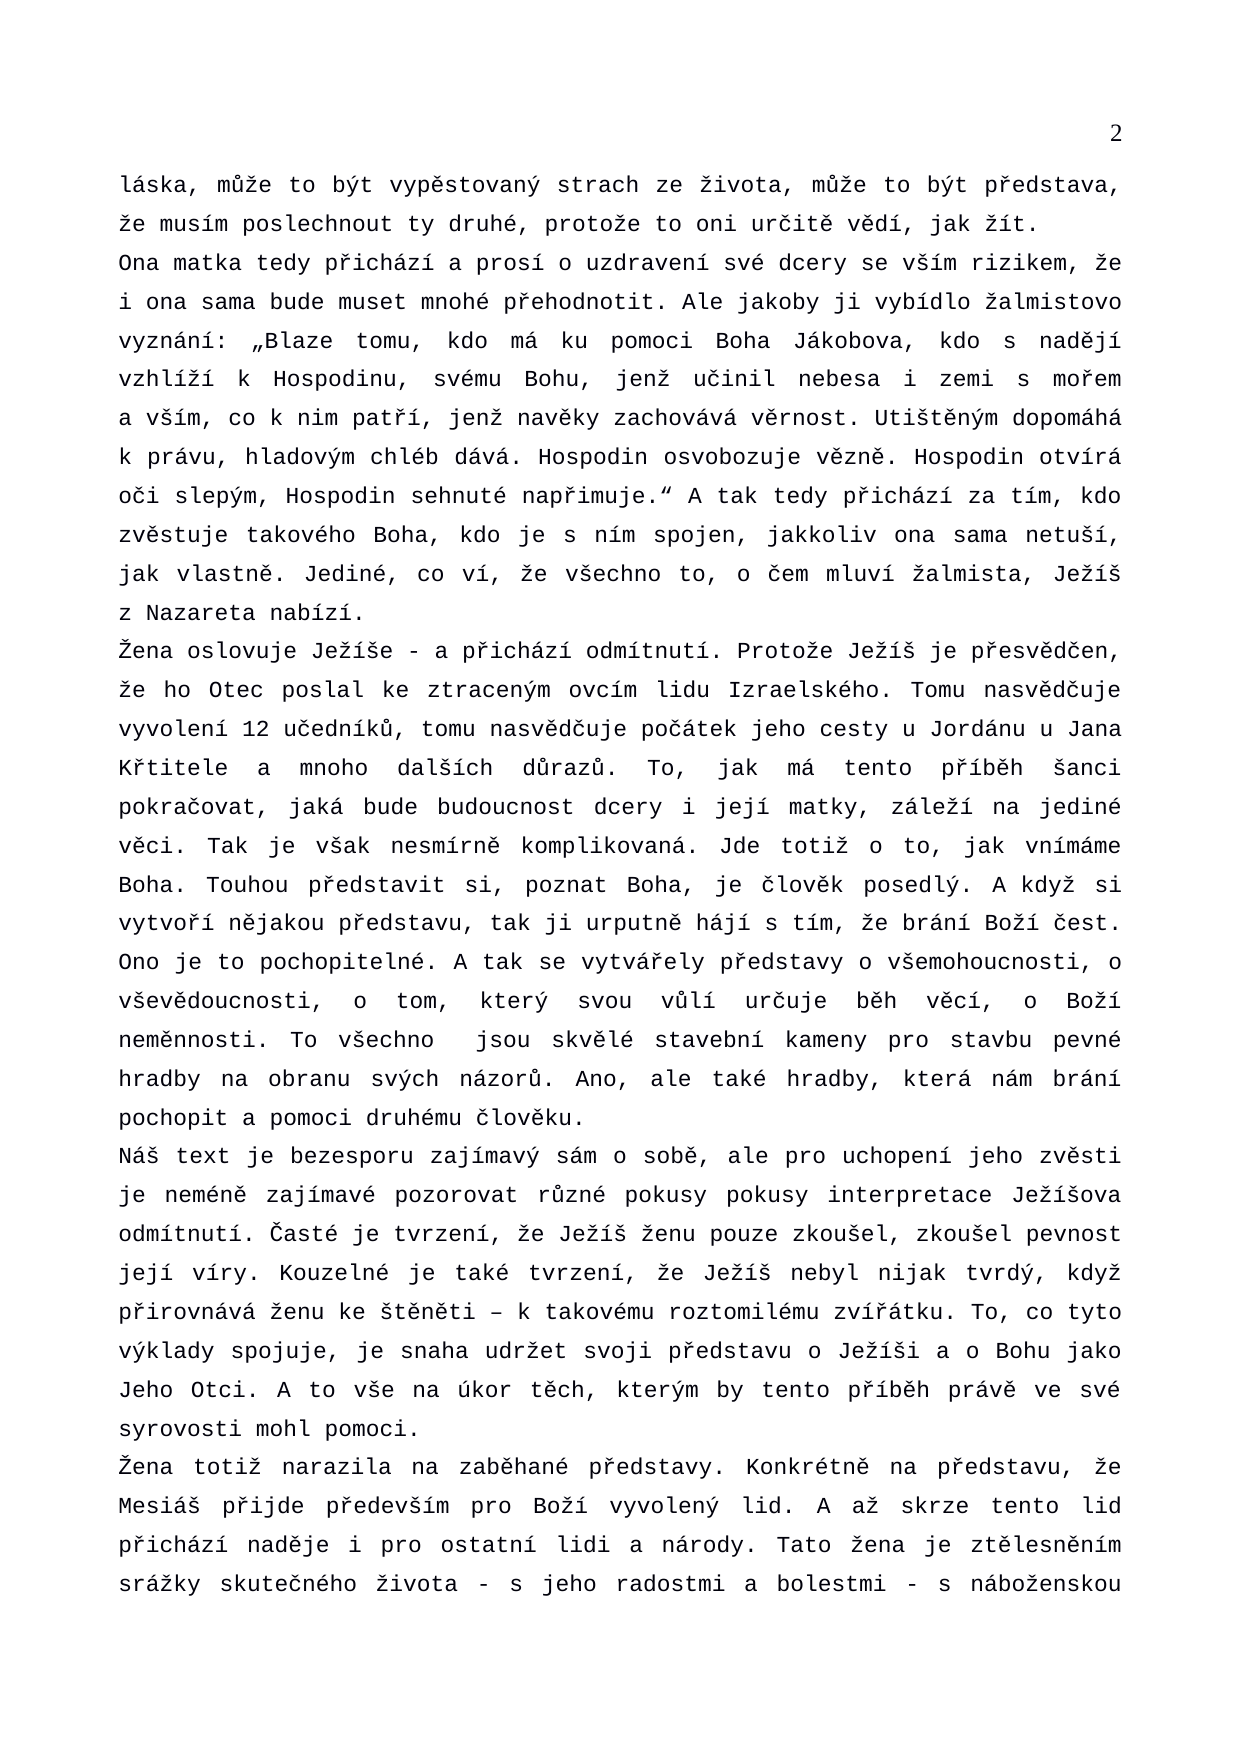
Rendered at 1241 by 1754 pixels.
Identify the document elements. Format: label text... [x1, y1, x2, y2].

text Náš text je bezesporu zajímavý sám o sobě, ale pro uchopení jeho zvěsti je neméně zajímavé pozorovat různé pokusy pokusy interpretace Ježíšova odmítnutí. Časté je tvrzení, že Ježíš ženu pouze zkoušel, zkoušel pevnost její víry. Kouzelné je také tvrzení, že Ježíš nebyl nijak tvrdý, když přirovnává ženu ke štěněti – k takovému roztomilému zvířátku. To, co tyto výklady spojuje, je snaha udržet svoji představu o Ježíši a o Bohu jako Jeho Otci. A to vše na úkor těch, kterým by tento příběh právě ve své syrovosti mohl pomoci. [118, 1145, 1122, 1443]
text Žena oslovuje Ježíše - a přichází odmítnutí. Protože Ježíš je přesvědčen, že ho Otec poslal ke ztraceným ovcím lidu Izraelského. Tomu nasvědčuje vyvolení 12 učedníků, tomu nasvědčuje počátek jeho cesty u Jordánu u Jana Křtitele a mnoho dalších důrazů. To, jak má tento příběh šanci pokračovat, jaká bude budoucnost dcery i její matky, záleží na jediné věci. Tak je však nesmírně komplikovaná. Jde totiž o to, jak vnímáme Boha. Touhou představit si, poznat Boha, je člověk posedlý. A když si vytvoří nějakou představu, tak ji urputně hájí s tím, že brání Boží čest. Ono je to pochopitelné. A tak se vytvářely představy o všemohoucnosti, o vševědoucnosti, o tom, který svou vůlí určuje běh věcí, o Boží neměnnosti. To všechno jsou skvělé stavební kameny pro stavbu pevné hradby na obranu svých názorů. Ano, ale také hradby, která nám brání pochopit a pomoci druhému člověku. [118, 640, 1122, 1132]
text Žena totiž narazila na zaběhané představy. Konkrétně na představu, že Mesiáš přijde především pro Boží vyvolený lid. A až skrze tento lid přichází naděje i pro ostatní lidi a národy. Tato žena je ztělesněním srážky skutečného života - s jeho radostmi a bolestmi - s náboženskou [118, 1456, 1122, 1598]
text Ona matka tedy přichází a prosí o uzdravení své dcery se vším rizikem, že i ona sama bude muset mnohé přehodnotit. Ale jakoby ji vybídlo žalmistovo vyznání: „Blaze tomu, kdo má ku pomoci Boha Jákobova, kdo s nadějí vzhlíží k Hospodinu, svému Bohu, jenž učinil nebesa i zemi s mořem a vším, co k nim patří, jenž navěky zachovává věrnost. Utištěným dopomáhá k právu, hladovým chléb dává. Hospodin osvobozuje vězně. Hospodin otvírá oči slepým, Hospodin sehnuté napřimuje.“ A tak tedy přichází za tím, kdo zvěstuje takového Boha, kdo je s ním spojen, jakkoliv ona sama netuší, jak vlastně. Jediné, co ví, že všechno to, o čem mluví žalmista, Ježíš z Nazareta nabízí. [118, 251, 1122, 627]
text láska, může to být vypěstovaný strach ze života, může to být představa, že musím poslechnout ty druhé, protože to oni určitě vědí, jak žít. [118, 173, 1122, 238]
